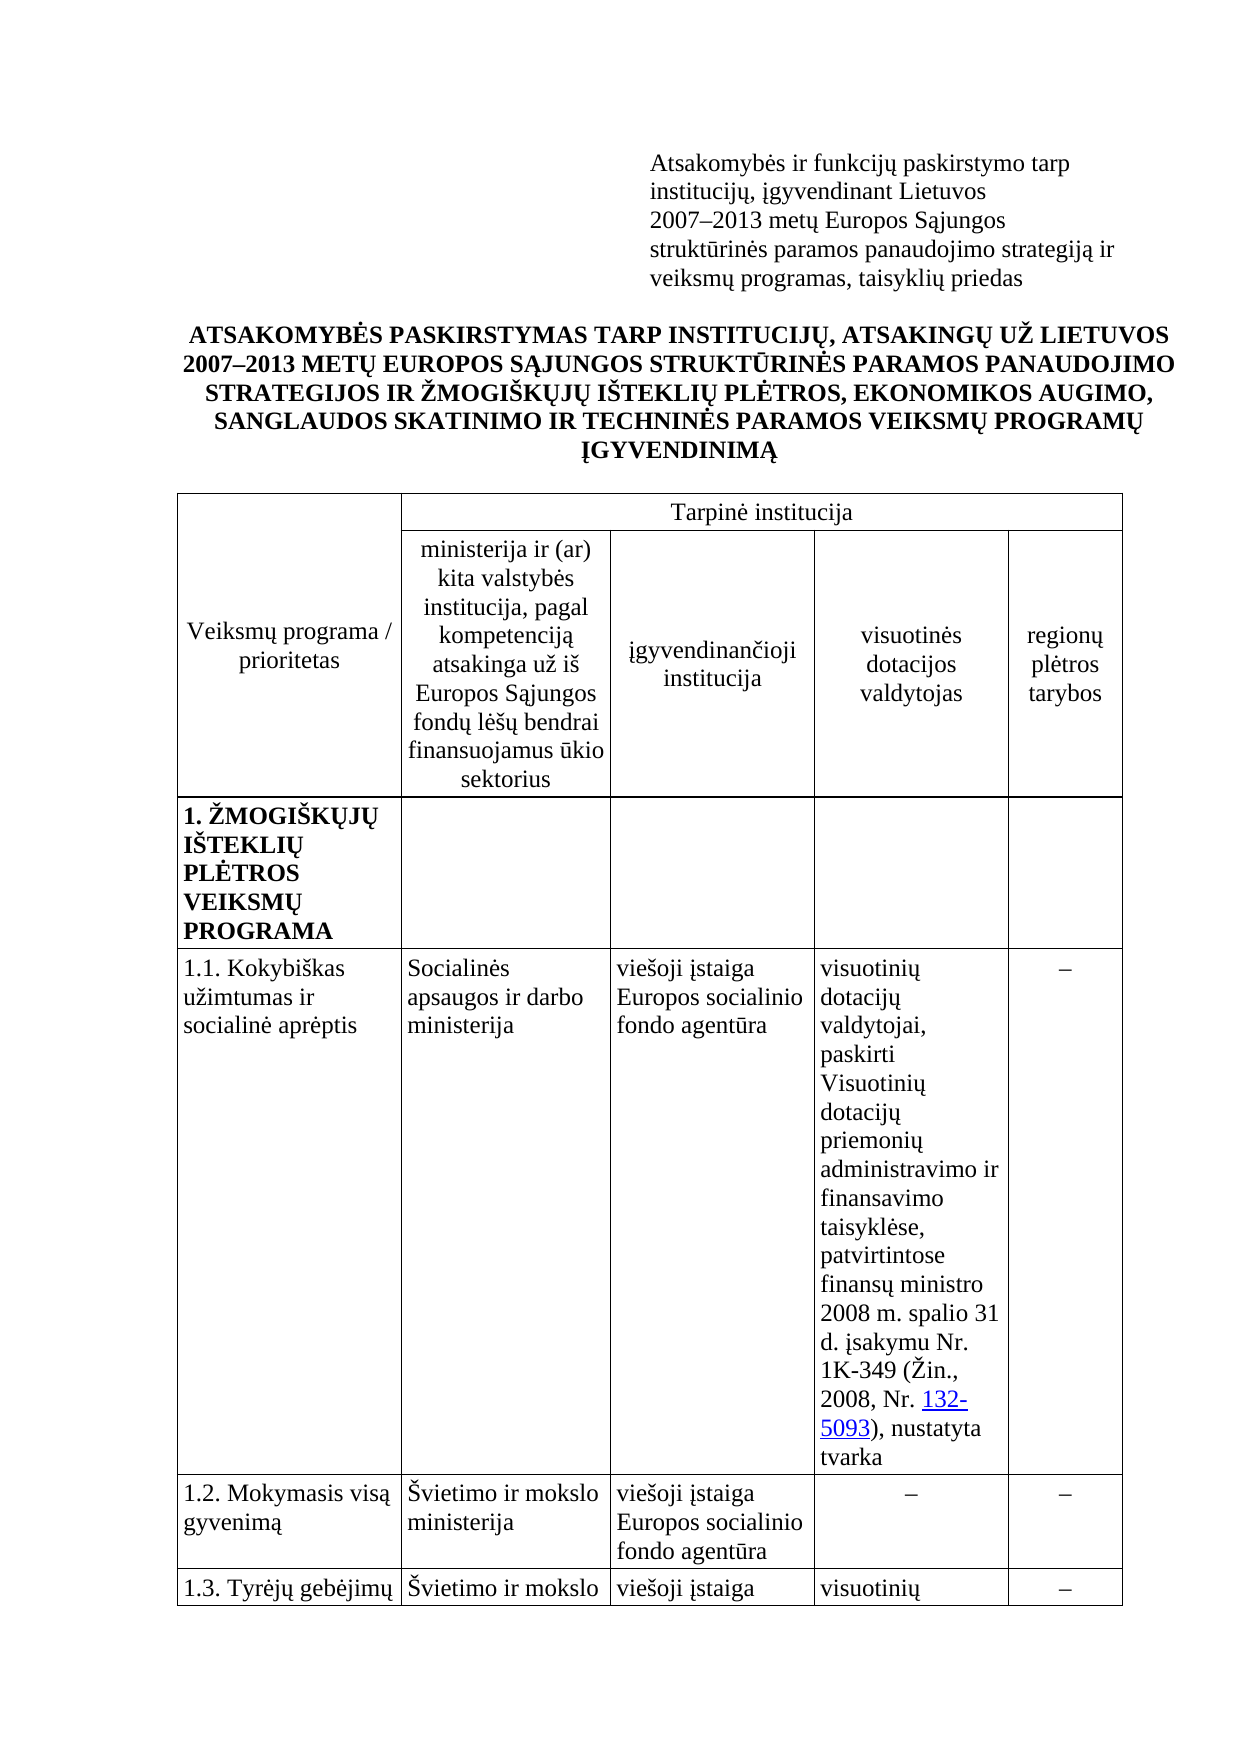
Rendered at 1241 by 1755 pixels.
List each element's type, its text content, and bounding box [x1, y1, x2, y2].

text veiksmų programas, taisyklių priedas [649, 263, 1181, 291]
table_cell įgyvendinančioji institucija [611, 531, 814, 796]
table_cell Socialinės apsaugos ir darbo ministerija [402, 949, 610, 1474]
table_cell visuotinės dotacijos valdytojas [815, 531, 1008, 796]
table_cell [1009, 798, 1122, 948]
table_cell – [815, 1475, 1008, 1568]
text struktūrinės paramos panaudojimo strategiją ir [649, 234, 1181, 263]
table_cell regionų plėtros tarybos [1009, 531, 1122, 796]
table_cell viešoji įstaiga Europos socialinio fondo agentūra [611, 949, 814, 1474]
text ATSAKOMYBĖS PASKIRSTYMAS TARP INSTITUCIJŲ, ATSAKINGŲ UŽ LIETUVOS 2007–2013 METŲ EUROPOS SĄJUNGOS STRUKTŪRINĖS PARAMOS PANAUDOJIMO STRATEGIJOS IR ŽMOGIŠKŲJŲ IŠTEKLIŲ PLĖTROS, EKONOMIKOS AUGIMO, SANGLAUDOS SKATINIMO IR TECHNINĖS PARAMOS VEIKSMŲ PROGRAMŲ ĮGYVENDINIMĄ [177, 320, 1181, 464]
text Atsakomybės ir funkcijų paskirstymo tarp [649, 148, 1181, 176]
table_cell – [1009, 949, 1122, 1474]
table_cell ministerija ir (ar) kita valstybės institucija, pagal kompetenciją atsakinga už iš Europos Sąjungos fondų lėšų bendrai finansuojamus ūkio sektorius [402, 531, 610, 796]
table_cell viešoji įstaiga [611, 1569, 814, 1605]
table_header Tarpinė institucija [402, 494, 1122, 529]
table_cell – [1009, 1475, 1122, 1568]
table_cell – [1009, 1569, 1122, 1605]
table_cell [402, 798, 610, 948]
table_cell 1. ŽmoGIŠKŲJŲ išteklių plėtrOS VEIKSMŲ PROGRAMA [178, 798, 401, 948]
table_cell Švietimo ir mokslo ministerija [402, 1475, 610, 1568]
table_cell Švietimo ir mokslo [402, 1569, 610, 1605]
text 2007–2013 metų Europos Sąjungos [649, 205, 1181, 234]
table_cell visuotinių dotacijų valdytojai, paskirti Visuotinių dotacijų priemonių administravimo ir finansavimo taisyklėse, patvirtintose finansų ministro 2008 m. spalio 31 d. įsakymu Nr. 1K-349 (Žin., 2008, Nr. 132-5093), nustatyta tvarka [815, 949, 1008, 1474]
table_cell 1.1. Kokybiškas užimtumas ir socialinė aprėptis [178, 949, 401, 1474]
table_cell 1.2. Mokymasis visą gyvenimą [178, 1475, 401, 1568]
table_cell visuotinių [815, 1569, 1008, 1605]
table_cell 1.3. Tyrėjų gebėjimų [178, 1569, 401, 1605]
table_header Veiksmų programa / prioritetas [178, 494, 401, 796]
text institucijų, įgyvendinant Lietuvos [649, 176, 1181, 205]
table_cell [815, 798, 1008, 948]
table_cell [611, 798, 814, 948]
table_cell viešoji įstaiga Europos socialinio fondo agentūra [611, 1475, 814, 1568]
